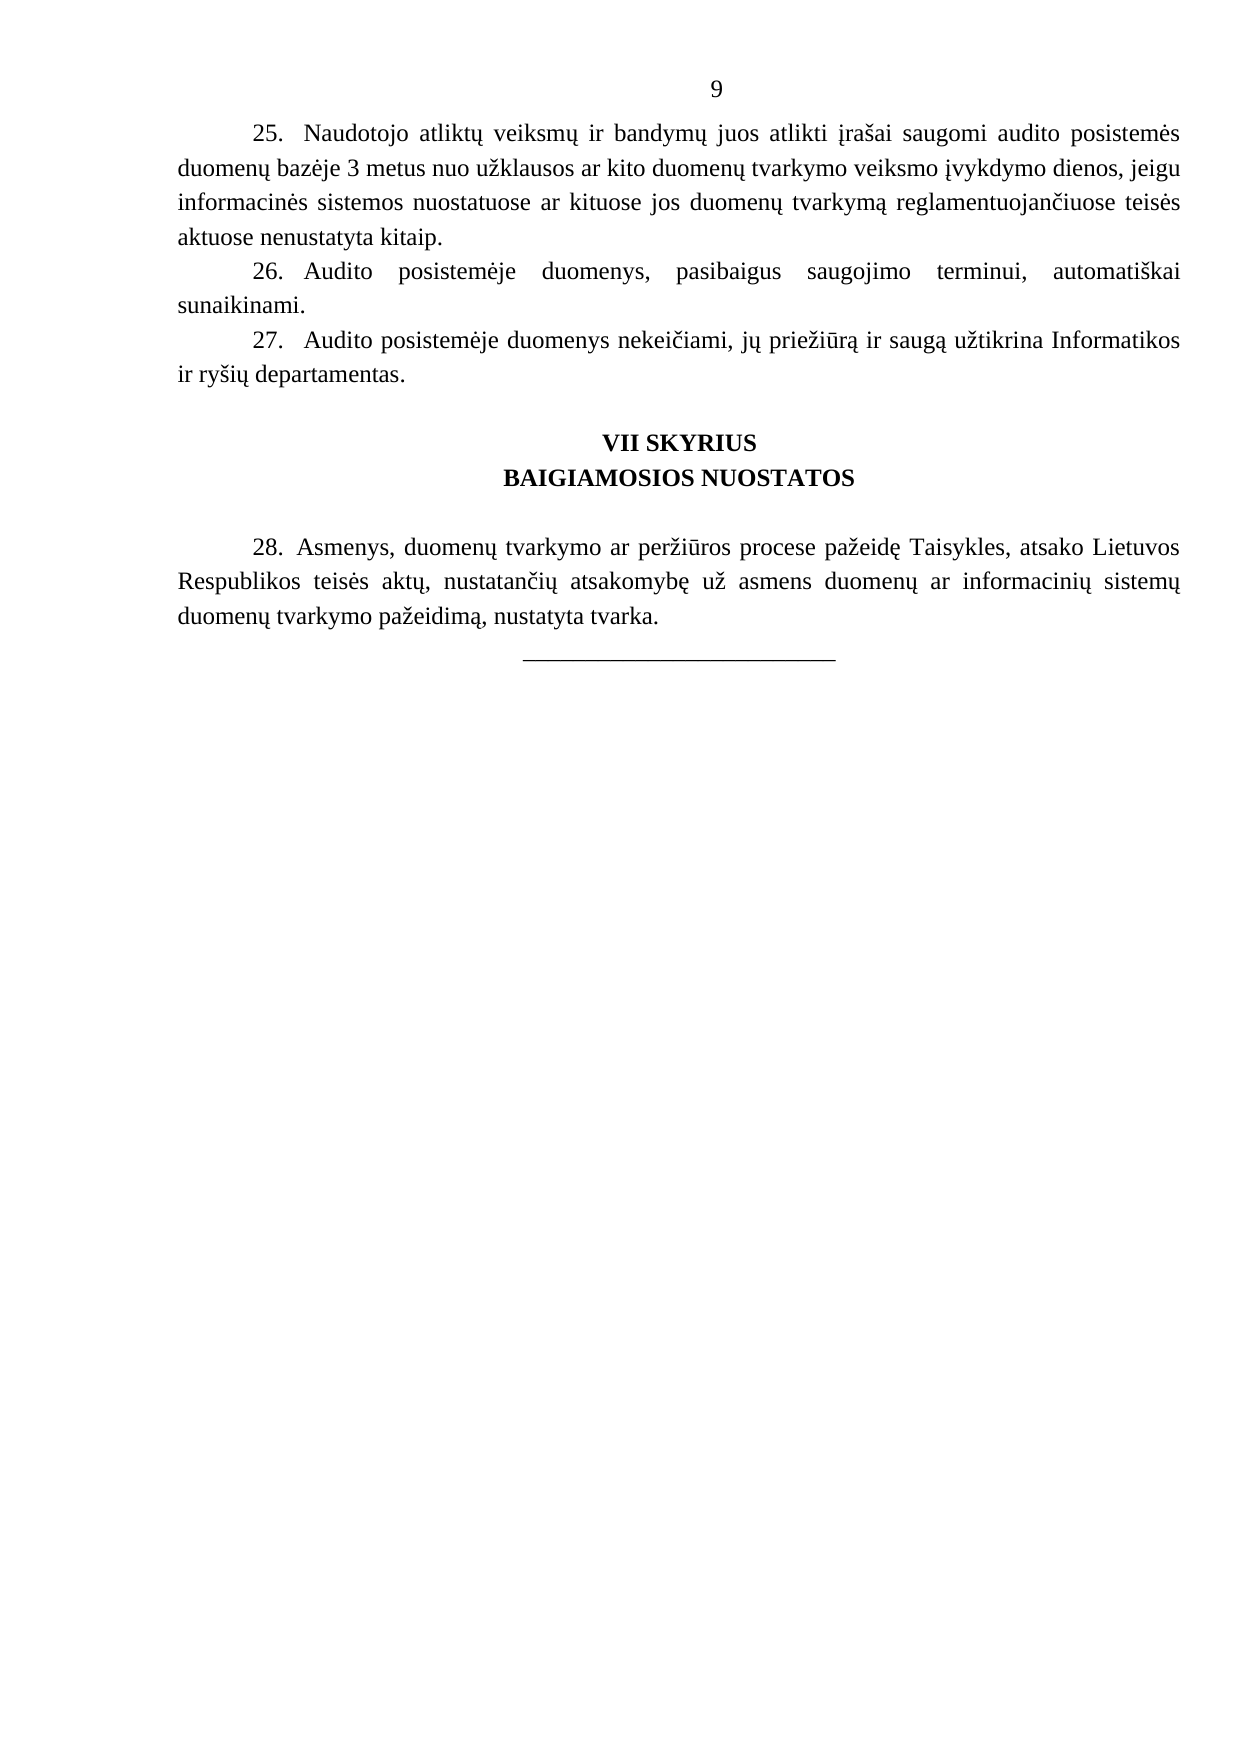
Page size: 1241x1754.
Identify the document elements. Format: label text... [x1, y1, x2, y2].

text 28. Asmenys, duomenų tvarkymo ar peržiūros procese pažeidę Taisykles, atsako Lietuvos Respublikos teisės aktų, nustatančių atsakomybę už asmens duomenų ar informacinių sistemų duomenų tvarkymo pažeidimą, nustatyta tvarka. [177, 532, 1181, 629]
text VII SKYRIUS [177, 428, 1181, 457]
text Baigiamosios nuostatos [177, 463, 1181, 492]
text 27. Audito posistemėje duomenys nekeičiami, jų priežiūrą ir saugą užtikrina Informatikos ir ryšių departamentas. [177, 325, 1181, 388]
text 25. Naudotojo atliktų veiksmų ir bandymų juos atlikti įrašai saugomi audito posistemės duomenų bazėje 3 metus nuo užklausos ar kito duomenų tvarkymo veiksmo įvykdymo dienos, jeigu informacinės sistemos nuostatuose ar kituose jos duomenų tvarkymą reglamentuojančiuose teisės aktuose nenustatyta kitaip. [177, 118, 1181, 250]
text _________________________ [177, 635, 1181, 664]
text 26. Audito posistemėje duomenys, pasibaigus saugojimo terminui, automatiškai sunaikinami. [177, 256, 1181, 319]
